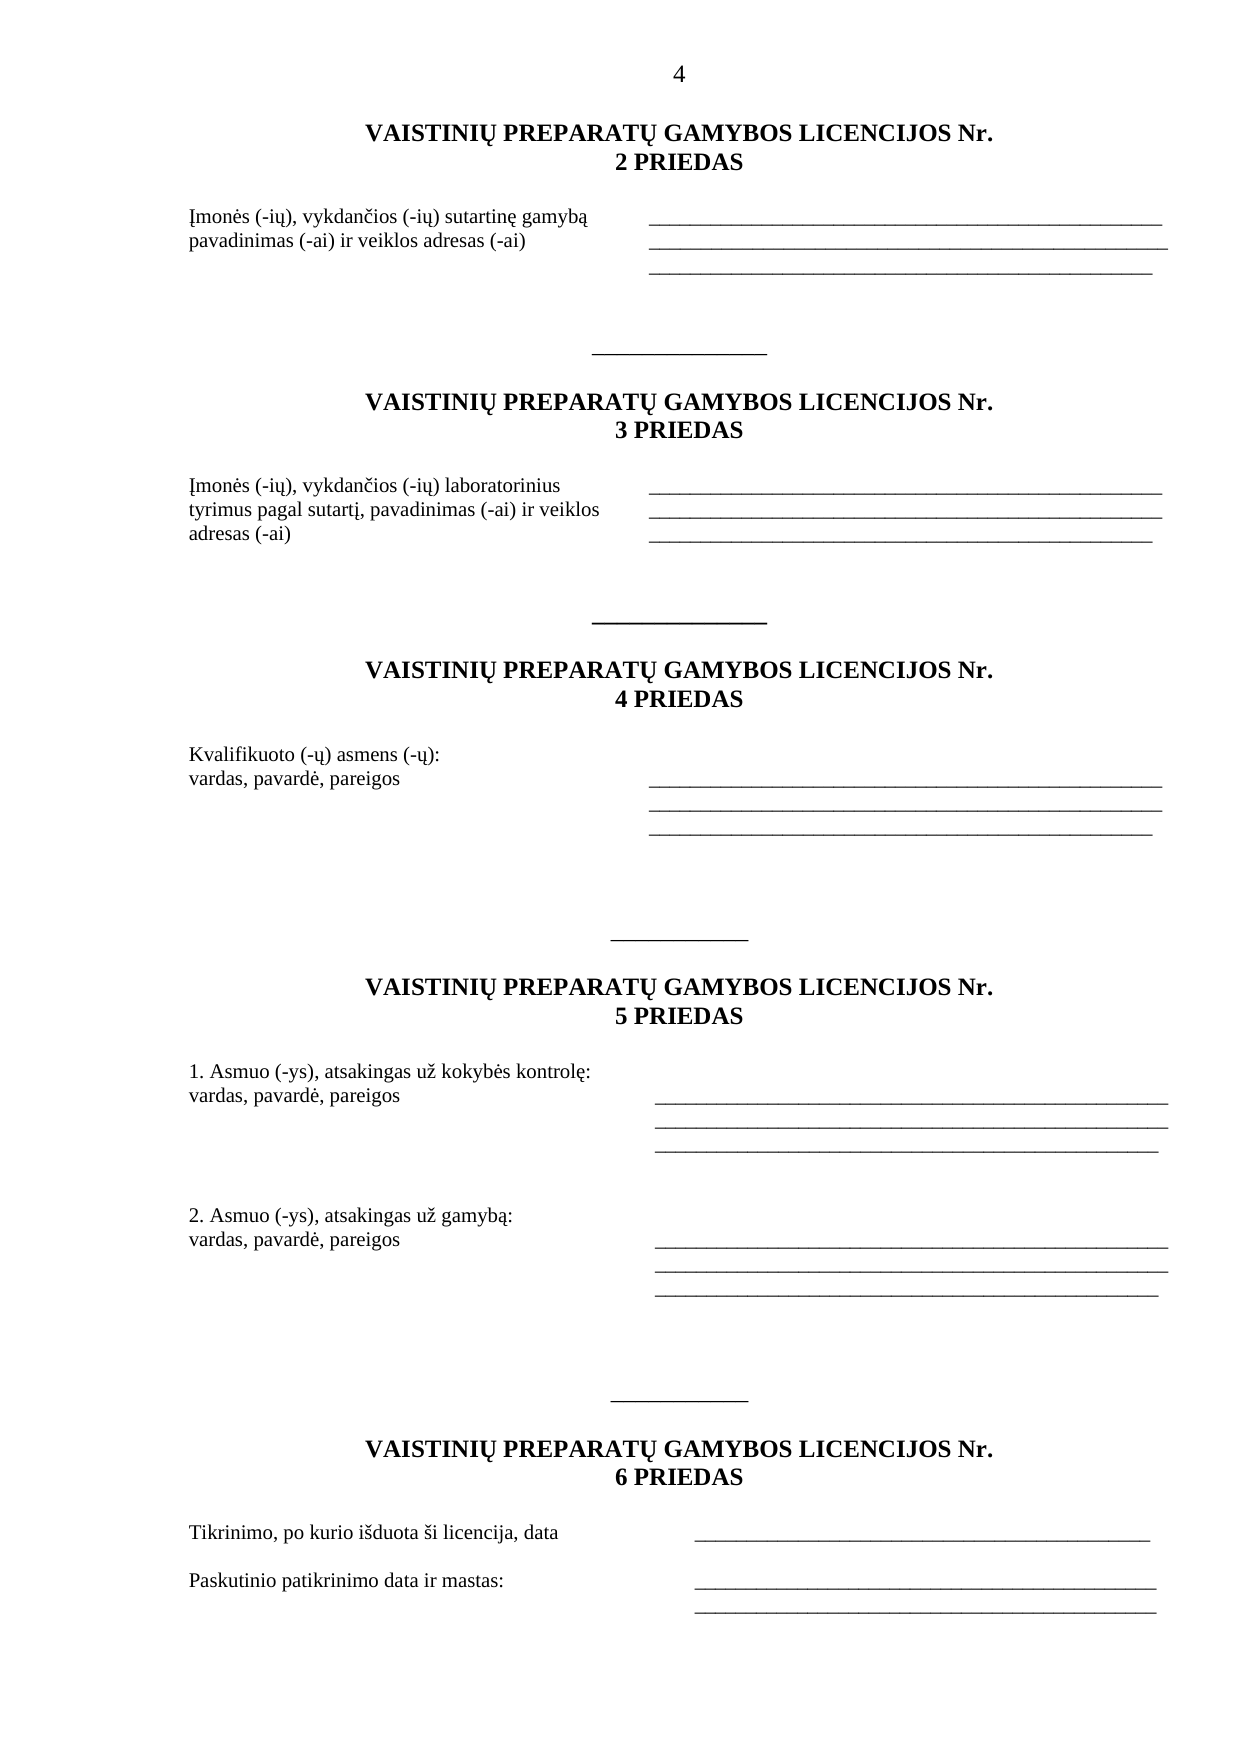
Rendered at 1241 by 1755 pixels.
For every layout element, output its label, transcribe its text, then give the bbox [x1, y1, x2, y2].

table_cell [644, 1324, 1181, 1347]
table_cell [644, 1179, 1181, 1203]
table_cell [644, 1203, 1181, 1227]
table_header 1. Asmuo (-ys), atsakingas už kokybės kontrolę: [177, 1059, 644, 1083]
table_header [684, 1520, 1181, 1568]
table_header [638, 204, 1181, 301]
table_cell 2. Asmuo (-ys), atsakingas už gamybą: [177, 1203, 644, 1227]
text 2 PRIEDAS [177, 147, 1181, 176]
table_cell Paskutinio patikrinimo data ir mastas: [177, 1568, 683, 1616]
table_header [638, 473, 1181, 569]
text ______________ [177, 329, 1181, 358]
text VAISTINIŲ PREPARATŲ GAMYBOS LICENCIJOS Nr. [177, 387, 1181, 416]
table_cell vardas, pavardė, pareigos [177, 1227, 644, 1323]
table_header [638, 742, 1181, 766]
table_cell vardas, pavardė, pareigos [177, 766, 638, 862]
table_cell [177, 1324, 644, 1347]
text 6 PRIEDAS [177, 1462, 1181, 1491]
text ___________ [177, 1376, 1181, 1405]
table_cell [644, 1083, 1181, 1179]
table_cell [638, 766, 1181, 862]
table_header Kvalifikuoto (-ų) asmens (-ų): [177, 742, 638, 766]
text ______________ [177, 598, 1181, 627]
text VAISTINIŲ PREPARATŲ GAMYBOS LICENCIJOS Nr. [177, 1434, 1181, 1462]
text VAISTINIŲ PREPARATŲ GAMYBOS LICENCIJOS Nr. [177, 972, 1181, 1001]
table_cell [177, 1179, 644, 1203]
table_cell [638, 862, 1181, 886]
text ___________ [177, 915, 1181, 944]
text VAISTINIŲ PREPARATŲ GAMYBOS LICENCIJOS Nr. [177, 118, 1181, 147]
table_cell [177, 862, 638, 886]
table_header Įmonės (-ių), vykdančios (-ių) laboratorinius tyrimus pagal sutartį, pavadinimas (-ai) ir veiklos adresas (-ai) [177, 473, 638, 569]
text 4 PRIEDAS [177, 684, 1181, 713]
text 5 PRIEDAS [177, 1001, 1181, 1030]
table_cell vardas, pavardė, pareigos [177, 1083, 644, 1179]
table_header [644, 1059, 1181, 1083]
table_cell [644, 1227, 1181, 1323]
table_header Tikrinimo, po kurio išduota ši licencija, data [177, 1520, 683, 1568]
text 3 PRIEDAS [177, 416, 1181, 444]
table_cell [684, 1568, 1181, 1616]
text VAISTINIŲ PREPARATŲ GAMYBOS LICENCIJOS Nr. [177, 656, 1181, 684]
table_header Įmonės (-ių), vykdančios (-ių) sutartinę gamybą pavadinimas (-ai) ir veiklos adresas (-ai) [177, 204, 638, 301]
